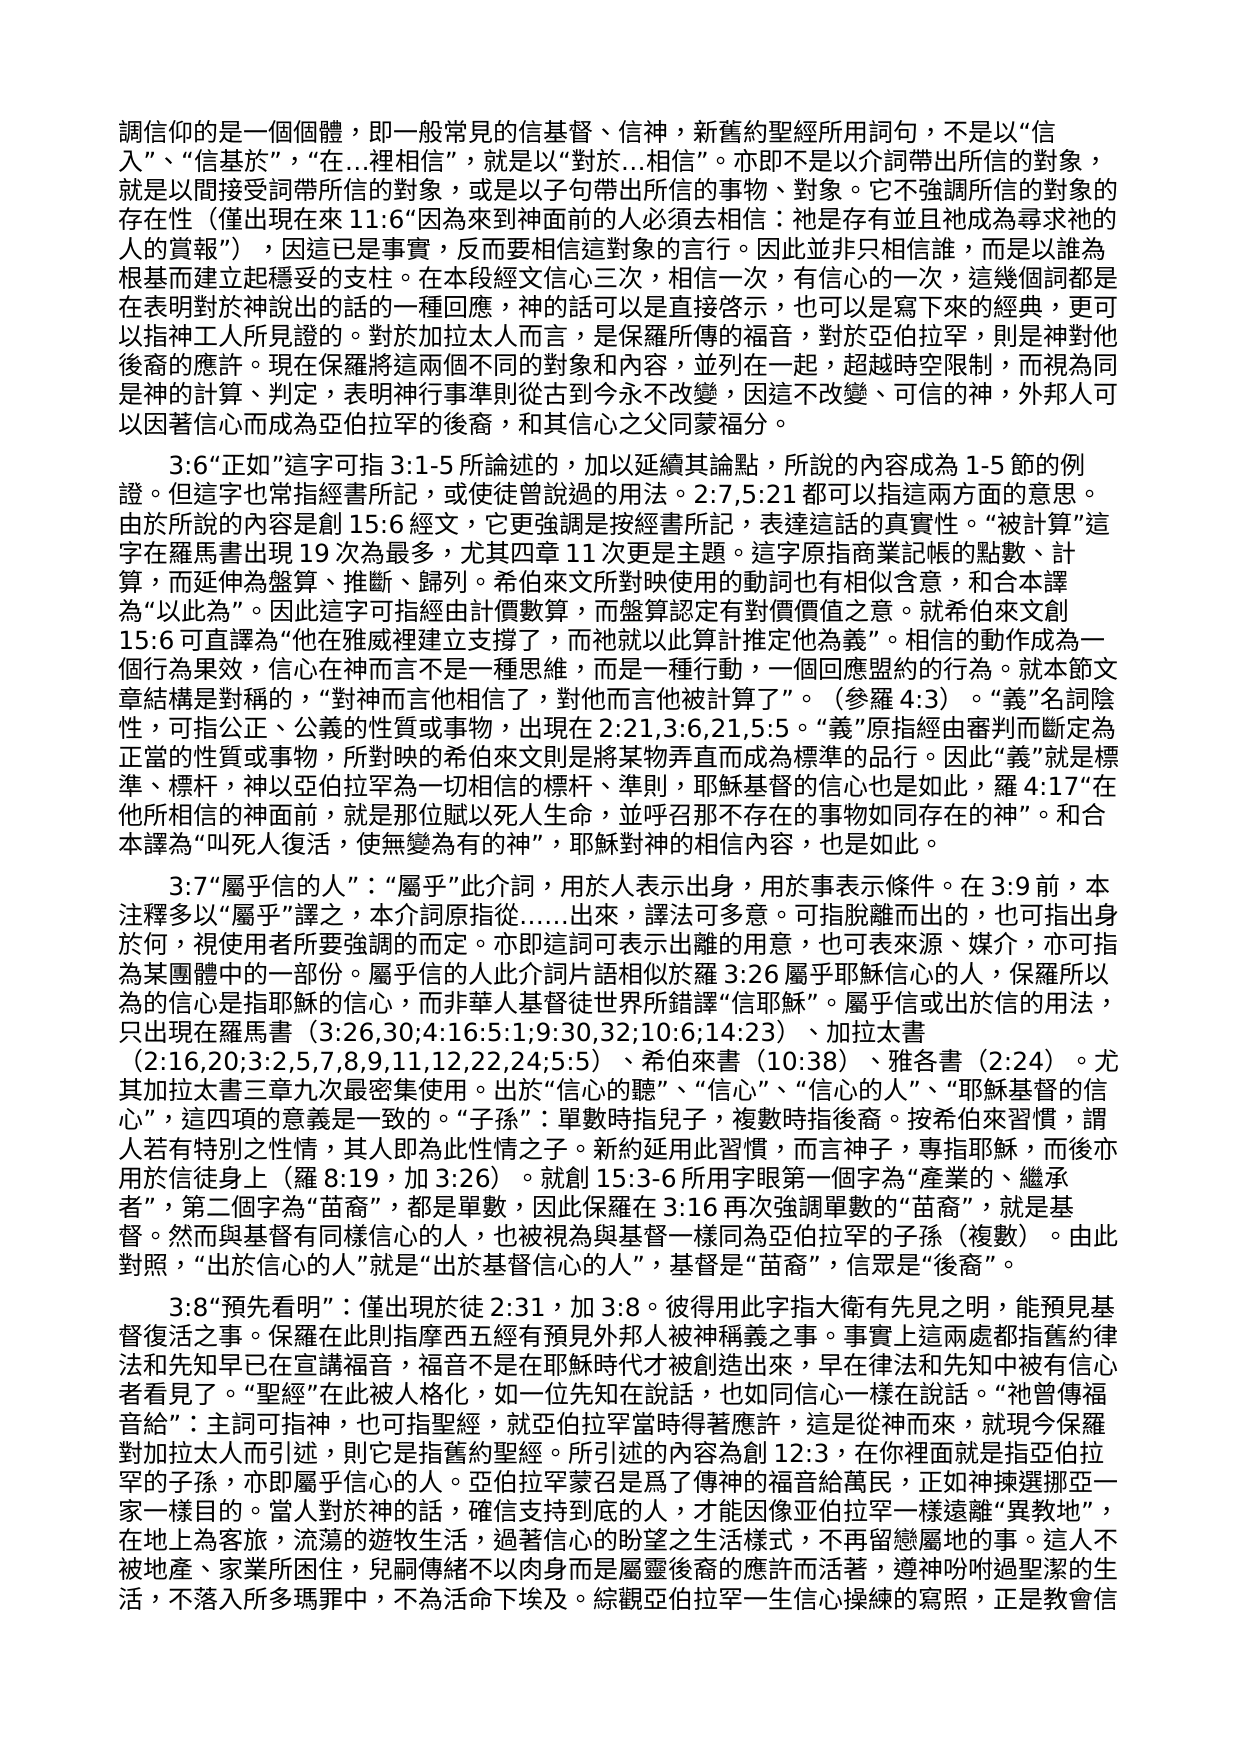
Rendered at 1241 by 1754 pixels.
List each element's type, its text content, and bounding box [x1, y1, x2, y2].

text 3:7“屬乎信的人”：“屬乎”此介詞，用於人表示出身，用於事表示條件。在3:9前，本注釋多以“屬乎”譯之，本介詞原指從……出來，譯法可多意。可指脫離而出的，也可指出身於何，視使用者所要強調的而定。亦即這詞可表示出離的用意，也可表來源、媒介，亦可指為某團體中的一部份。屬乎信的人此介詞片語相似於羅3:26屬乎耶穌信心的人，保羅所以為的信心是指耶穌的信心，而非華人基督徒世界所錯譯“信耶穌”。屬乎信或出於信的用法，只出現在羅馬書（3:26,30;4:16:5:1;9:30,32;10:6;14:23）、加拉太書（2:16,20;3:2,5,7,8,9,11,12,22,24;5:5）、希伯來書（10:38）、雅各書（2:24）。尤其加拉太書三章九次最密集使用。出於“信心的聽”、“信心”、“信心的人”、“耶穌基督的信心”，這四項的意義是一致的。“子孫”：單數時指兒子，複數時指後裔。按希伯來習慣，謂人若有特別之性情，其人即為此性情之子。新約延用此習慣，而言神子，專指耶穌，而後亦用於信徒身上（羅8:19，加3:26）。就創15:3-6所用字眼第一個字為“產業的、繼承者”，第二個字為“苗裔”，都是單數，因此保羅在3:16再次強調單數的“苗裔”，就是基督。然而與基督有同樣信心的人，也被視為與基督一樣同為亞伯拉罕的子孫（複數）。由此對照，“出於信心的人”就是“出於基督信心的人”，基督是“苗裔”，信眾是“後裔”。 [118, 872, 1122, 1281]
text 3:6“正如”這字可指3:1-5所論述的，加以延續其論點，所說的內容成為1-5節的例證。但這字也常指經書所記，或使徒曾說過的用法。2:7,5:21都可以指這兩方面的意思。由於所說的內容是創15:6經文，它更強調是按經書所記，表達這話的真實性。“被計算”這字在羅馬書出現19次為最多，尤其四章11次更是主題。這字原指商業記帳的點數、計算，而延伸為盤算、推斷、歸列。希伯來文所對映使用的動詞也有相似含意，和合本譯為“以此為”。因此這字可指經由計價數算，而盤算認定有對價價值之意。就希伯來文創15:6可直譯為“他在雅威裡建立支撐了，而祂就以此算計推定他為義”。相信的動作成為一個行為果效，信心在神而言不是一種思維，而是一種行動，一個回應盟約的行為。就本節文章結構是對稱的，“對神而言他相信了，對他而言他被計算了”。（參羅4:3）。“義”名詞陰性，可指公正、公義的性質或事物，出現在2:21,3:6,21,5:5。“義”原指經由審判而斷定為正當的性質或事物，所對映的希伯來文則是將某物弄直而成為標準的品行。因此“義”就是標準、標杆，神以亞伯拉罕為一切相信的標杆、準則，耶穌基督的信心也是如此，羅4:17“在他所相信的神面前，就是那位賦以死人生命，並呼召那不存在的事物如同存在的神”。和合本譯為“叫死人復活，使無變為有的神”，耶穌對神的相信內容，也是如此。 [118, 451, 1122, 860]
text 3:8“預先看明”：僅出現於徒2:31，加3:8。彼得用此字指大衛有先見之明，能預見基督復活之事。保羅在此則指摩西五經有預見外邦人被神稱義之事。事實上這兩處都指舊約律法和先知早已在宣講福音，福音不是在耶穌時代才被創造出來，早在律法和先知中被有信心者看見了。“聖經”在此被人格化，如一位先知在說話，也如同信心一樣在說話。“祂曾傳福音給”：主詞可指神，也可指聖經，就亞伯拉罕當時得著應許，這是從神而來，就現今保羅對加拉太人而引述，則它是指舊約聖經。所引述的內容為創12:3，在你裡面就是指亞伯拉罕的子孫，亦即屬乎信心的人。亞伯拉罕蒙召是爲了傳神的福音給萬民，正如神揀選挪亞一家一樣目的。當人對於神的話，確信支持到底的人，才能因像亚伯拉罕一樣遠離“異教地”，在地上為客旅，流蕩的遊牧生活，過著信心的盼望之生活樣式，不再留戀屬地的事。這人不被地產、家業所困住，兒嗣傳緒不以肉身而是屬靈後裔的應許而活著，遵神吩咐過聖潔的生活，不落入所多瑪罪中，不為活命下埃及。綜觀亞伯拉罕一生信心操練的寫照，正是教會信 [118, 1293, 1122, 1614]
text 調信仰的是一個個體，即一般常見的信基督、信神，新舊約聖經所用詞句，不是以“信入”、“信基於”，“在…裡相信”，就是以“對於…相信”。亦即不是以介詞帶出所信的對象，就是以間接受詞帶所信的對象，或是以子句帶出所信的事物、對象。它不強調所信的對象的存在性（僅出現在來11:6“因為來到神面前的人必須去相信：祂是存有並且祂成為尋求祂的人的賞報”），因這已是事實，反而要相信這對象的言行。因此並非只相信誰，而是以誰為根基而建立起穩妥的支柱。在本段經文信心三次，相信一次，有信心的一次，這幾個詞都是在表明對於神說出的話的一種回應，神的話可以是直接啓示，也可以是寫下來的經典，更可以指神工人所見證的。對於加拉太人而言，是保羅所傳的福音，對於亞伯拉罕，則是神對他後裔的應許。現在保羅將這兩個不同的對象和內容，並列在一起，超越時空限制，而視為同是神的計算、判定，表明神行事準則從古到今永不改變，因這不改變、可信的神，外邦人可以因著信心而成為亞伯拉罕的後裔，和其信心之父同蒙福分。 [118, 118, 1122, 439]
